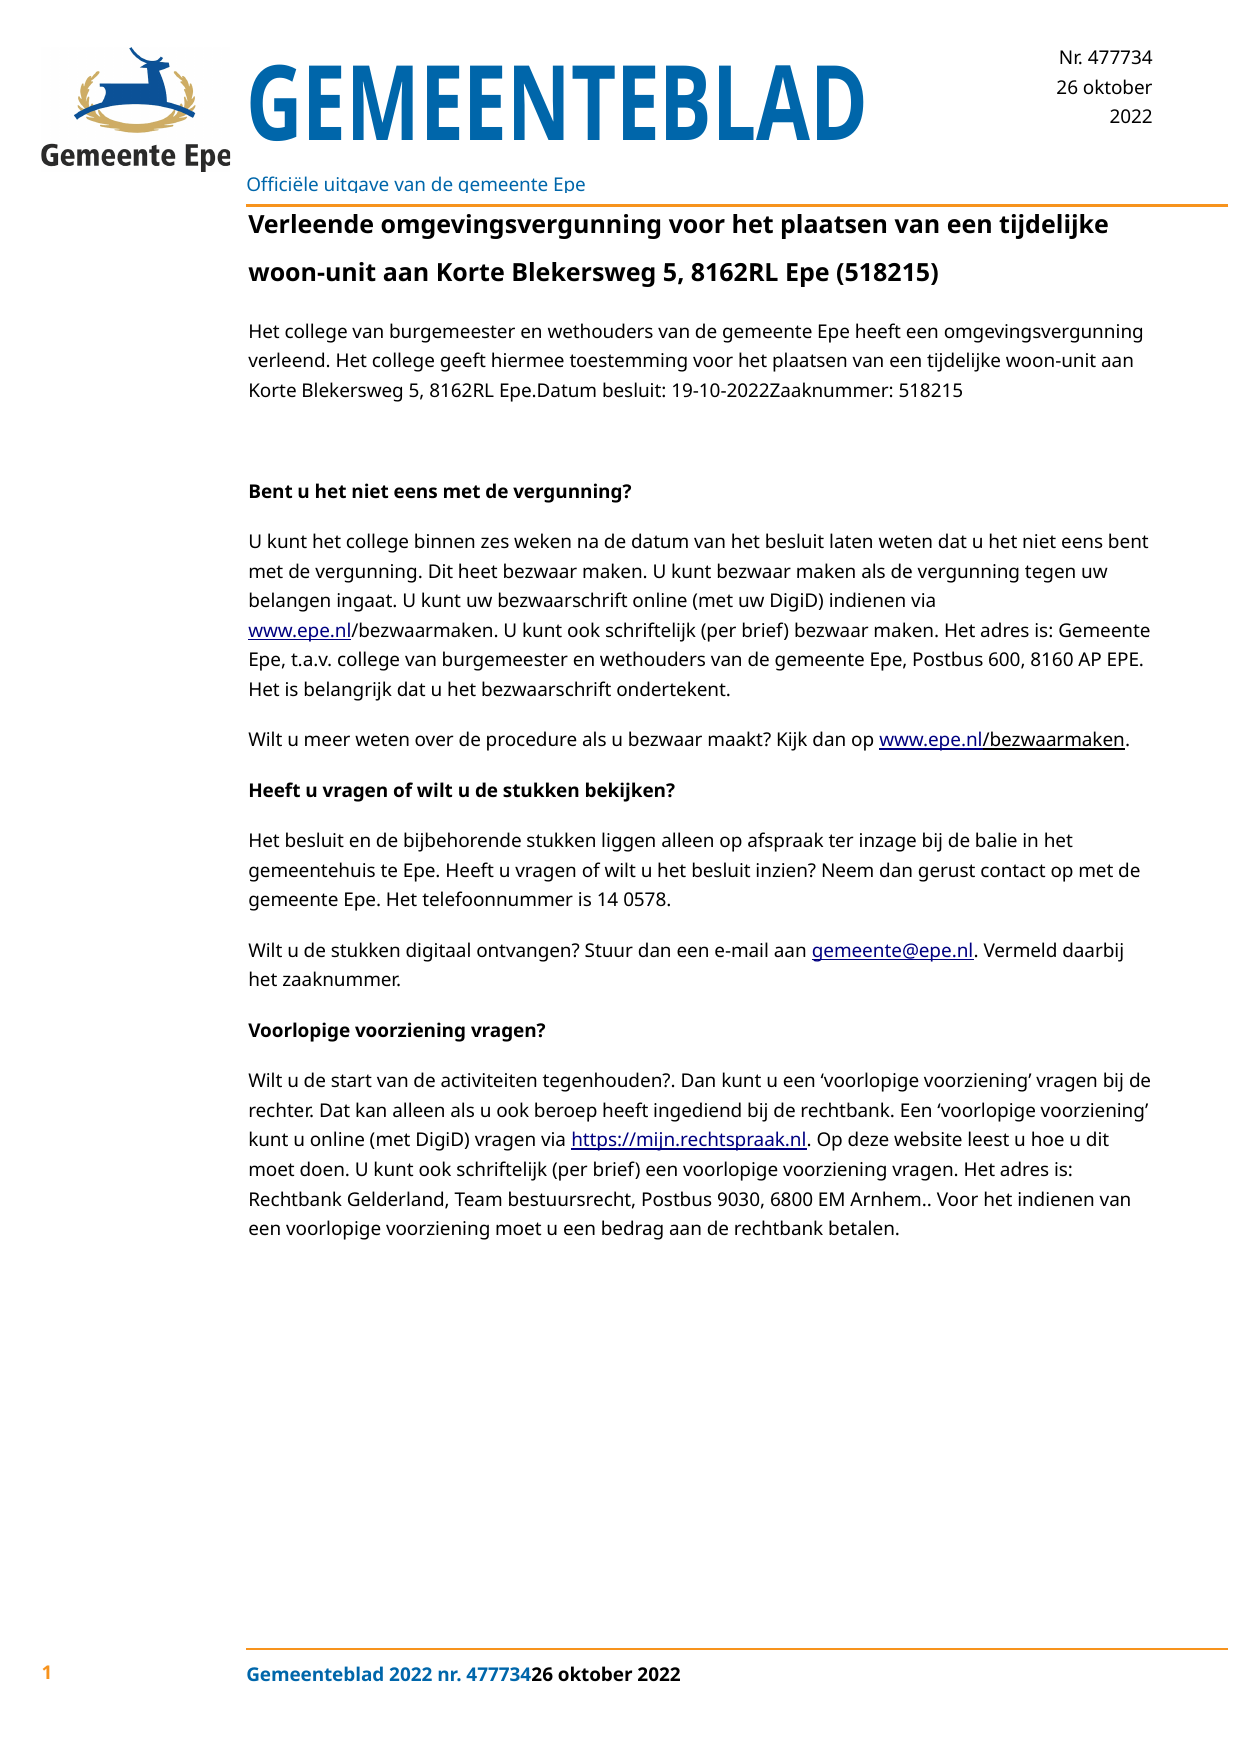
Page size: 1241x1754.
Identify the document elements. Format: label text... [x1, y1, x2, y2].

text Heeft u vragen of wilt u de stukken bekijken? [248, 777, 1152, 803]
text Wilt u de stukken digitaal ontvangen? Stuur dan een e-mail aan gemeente@epe.nl. Vermeld daarbij het zaaknummer. [248, 937, 1152, 992]
text U kunt het college binnen zes weken na de datum van het besluit laten weten dat u het niet eens bent met de vergunning. Dit heet bezwaar maken. U kunt bezwaar maken als de vergunning tegen uw belangen ingaat. U kunt uw bezwaarschrift online (met uw DigiD) indienen via www.epe.nl/bezwaarmaken. U kunt ook schriftelijk (per brief) bezwaar maken. Het adres is: Gemeente Epe, t.a.v. college van burgemeester en wethouders van de gemeente Epe, Postbus 600, 8160 AP EPE. Het is belangrijk dat u het bezwaarschrift ondertekent. [248, 528, 1152, 702]
text Het besluit en de bijbehorende stukken liggen alleen op afspraak ter inzage bij de balie in het gemeentehuis te Epe. Heeft u vragen of wilt u het besluit inzien? Neem dan gerust contact op met de gemeente Epe. Het telefoonnummer is 14 0578. [248, 827, 1152, 912]
text Wilt u meer weten over de procedure als u bezwaar maakt? Kijk dan op www.epe.nl/bezwaarmaken. [248, 727, 1152, 752]
text Het college van burgemeester en wethouders van de gemeente Epe heeft een omgevingsvergunning verleend. Het college geeft hiermee toestemming voor het plaatsen van een tijdelijke woon-unit aan Korte Blekersweg 5, 8162RL Epe.Datum besluit: 19-10-2022Zaaknummer: 518215 [248, 318, 1152, 403]
text Verleende omgevingsvergunning voor het plaatsen van een tijdelijke woon-unit aan Korte Blekersweg 5, 8162RL Epe (518215) [248, 207, 1152, 288]
picture [41, 47, 231, 172]
text Bent u het niet eens met de vergunning? [248, 478, 1152, 504]
text Wilt u de start van de activiteiten tegenhouden?. Dan kunt u een ‘voorlopige voorziening’ vragen bij de rechter. Dat kan alleen als u ook beroep heeft ingediend bij de rechtbank. Een ‘voorlopige voorziening’ kunt u online (met DigiD) vragen via https://mijn.rechtspraak.nl. Op deze website leest u hoe u dit moet doen. U kunt ook schriftelijk (per brief) een voorlopige voorziening vragen. Het adres is: Rechtbank Gelderland, Team bestuursrecht, Postbus 9030, 6800 EM Arnhem.. Voor het indienen van een voorlopige voorziening moet u een bedrag aan de rechtbank betalen. [248, 1067, 1152, 1241]
text Voorlopige voorziening vragen? [248, 1017, 1152, 1043]
